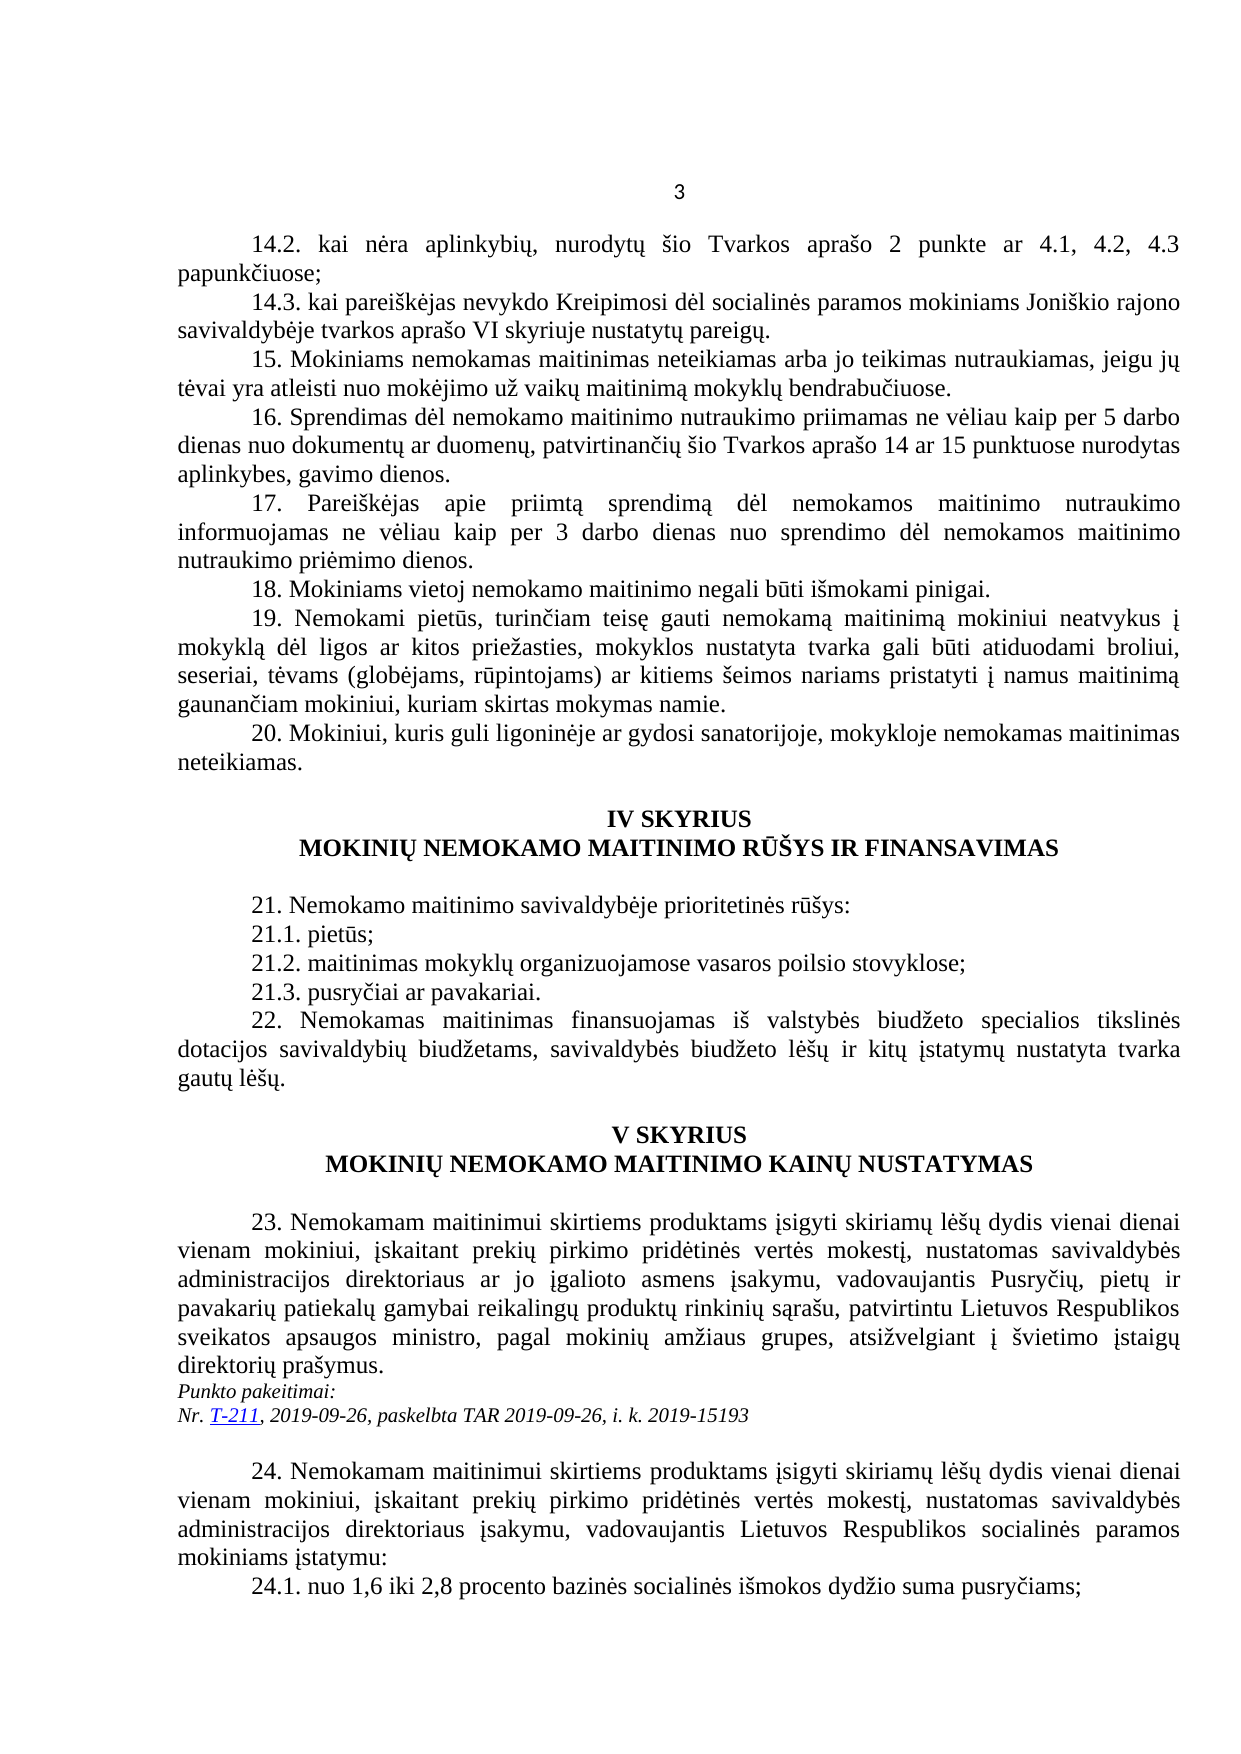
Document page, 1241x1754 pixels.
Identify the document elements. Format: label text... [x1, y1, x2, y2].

text MOKINIŲ NEMOKAMO MAITINIMO RŪŠYS IR FINANSAVIMAS [177, 833, 1181, 862]
text 23. Nemokamam maitinimui skirtiems produktams įsigyti skiriamų lėšų dydis vienai dienai vienam mokiniui, įskaitant prekių pirkimo pridėtinės vertės mokestį, nustatomas savivaldybės administracijos direktoriaus ar jo įgalioto asmens įsakymu, vadovaujantis Pusryčių, pietų ir pavakarių patiekalų gamybai reikalingų produktų rinkinių sąrašu, patvirtintu Lietuvos Respublikos sveikatos apsaugos ministro, pagal mokinių amžiaus grupes, atsižvelgiant į švietimo įstaigų direktorių prašymus. [177, 1207, 1181, 1379]
text 21. Nemokamo maitinimo savivaldybėje prioritetinės rūšys: [177, 891, 1181, 919]
text 16. Sprendimas dėl nemokamo maitinimo nutraukimo priimamas ne vėliau kaip per 5 darbo dienas nuo dokumentų ar duomenų, patvirtinančių šio Tvarkos aprašo 14 ar 15 punktuose nurodytas aplinkybes, gavimo dienos. [177, 402, 1181, 488]
text Punkto pakeitimai: [177, 1379, 1181, 1403]
text 17. Pareiškėjas apie priimtą sprendimą dėl nemokamos maitinimo nutraukimo informuojamas ne vėliau kaip per 3 darbo dienas nuo sprendimo dėl nemokamos maitinimo nutraukimo priėmimo dienos. [177, 488, 1181, 574]
text 14.2. kai nėra aplinkybių, nurodytų šio Tvarkos aprašo 2 punkte ar 4.1, 4.2, 4.3 papunkčiuose; [177, 229, 1181, 287]
text MOKINIŲ NEMOKAMO MAITINIMO KAINŲ NUSTATYMAS [177, 1149, 1181, 1178]
text IV SKYRIUS [177, 804, 1181, 833]
text 21.3. pusryčiai ar pavakariai. [177, 977, 1181, 1006]
text 24. Nemokamam maitinimui skirtiems produktams įsigyti skiriamų lėšų dydis vienai dienai vienam mokiniui, įskaitant prekių pirkimo pridėtinės vertės mokestį, nustatomas savivaldybės administracijos direktoriaus įsakymu, vadovaujantis Lietuvos Respublikos socialinės paramos mokiniams įstatymu: [177, 1456, 1181, 1571]
text 14.3. kai pareiškėjas nevykdo Kreipimosi dėl socialinės paramos mokiniams Joniškio rajono savivaldybėje tvarkos aprašo VI skyriuje nustatytų pareigų. [177, 287, 1181, 344]
text V SKYRIUS [177, 1121, 1181, 1149]
text 21.1. pietūs; [177, 919, 1181, 948]
text 15. Mokiniams nemokamas maitinimas neteikiamas arba jo teikimas nutraukiamas, jeigu jų tėvai yra atleisti nuo mokėjimo už vaikų maitinimą mokyklų bendrabučiuose. [177, 344, 1181, 402]
text 24.1. nuo 1,6 iki 2,8 procento bazinės socialinės išmokos dydžio suma pusryčiams; [177, 1571, 1181, 1600]
text 21.2. maitinimas mokyklų organizuojamose vasaros poilsio stovyklose; [177, 948, 1181, 977]
text 18. Mokiniams vietoj nemokamo maitinimo negali būti išmokami pinigai. [177, 574, 1181, 603]
text 19. Nemokami pietūs, turinčiam teisę gauti nemokamą maitinimą mokiniui neatvykus į mokyklą dėl ligos ar kitos priežasties, mokyklos nustatyta tvarka gali būti atiduodami broliui, seseriai, tėvams (globėjams, rūpintojams) ar kitiems šeimos nariams pristatyti į namus maitinimą gaunančiam mokiniui, kuriam skirtas mokymas namie. [177, 603, 1181, 718]
text 22. Nemokamas maitinimas finansuojamas iš valstybės biudžeto specialios tikslinės dotacijos savivaldybių biudžetams, savivaldybės biudžeto lėšų ir kitų įstatymų nustatyta tvarka gautų lėšų. [177, 1006, 1181, 1092]
text Nr. T-211, 2019-09-26, paskelbta TAR 2019-09-26, i. k. 2019-15193 [177, 1403, 1181, 1427]
text 20. Mokiniui, kuris guli ligoninėje ar gydosi sanatorijoje, mokykloje nemokamas maitinimas neteikiamas. [177, 718, 1181, 776]
